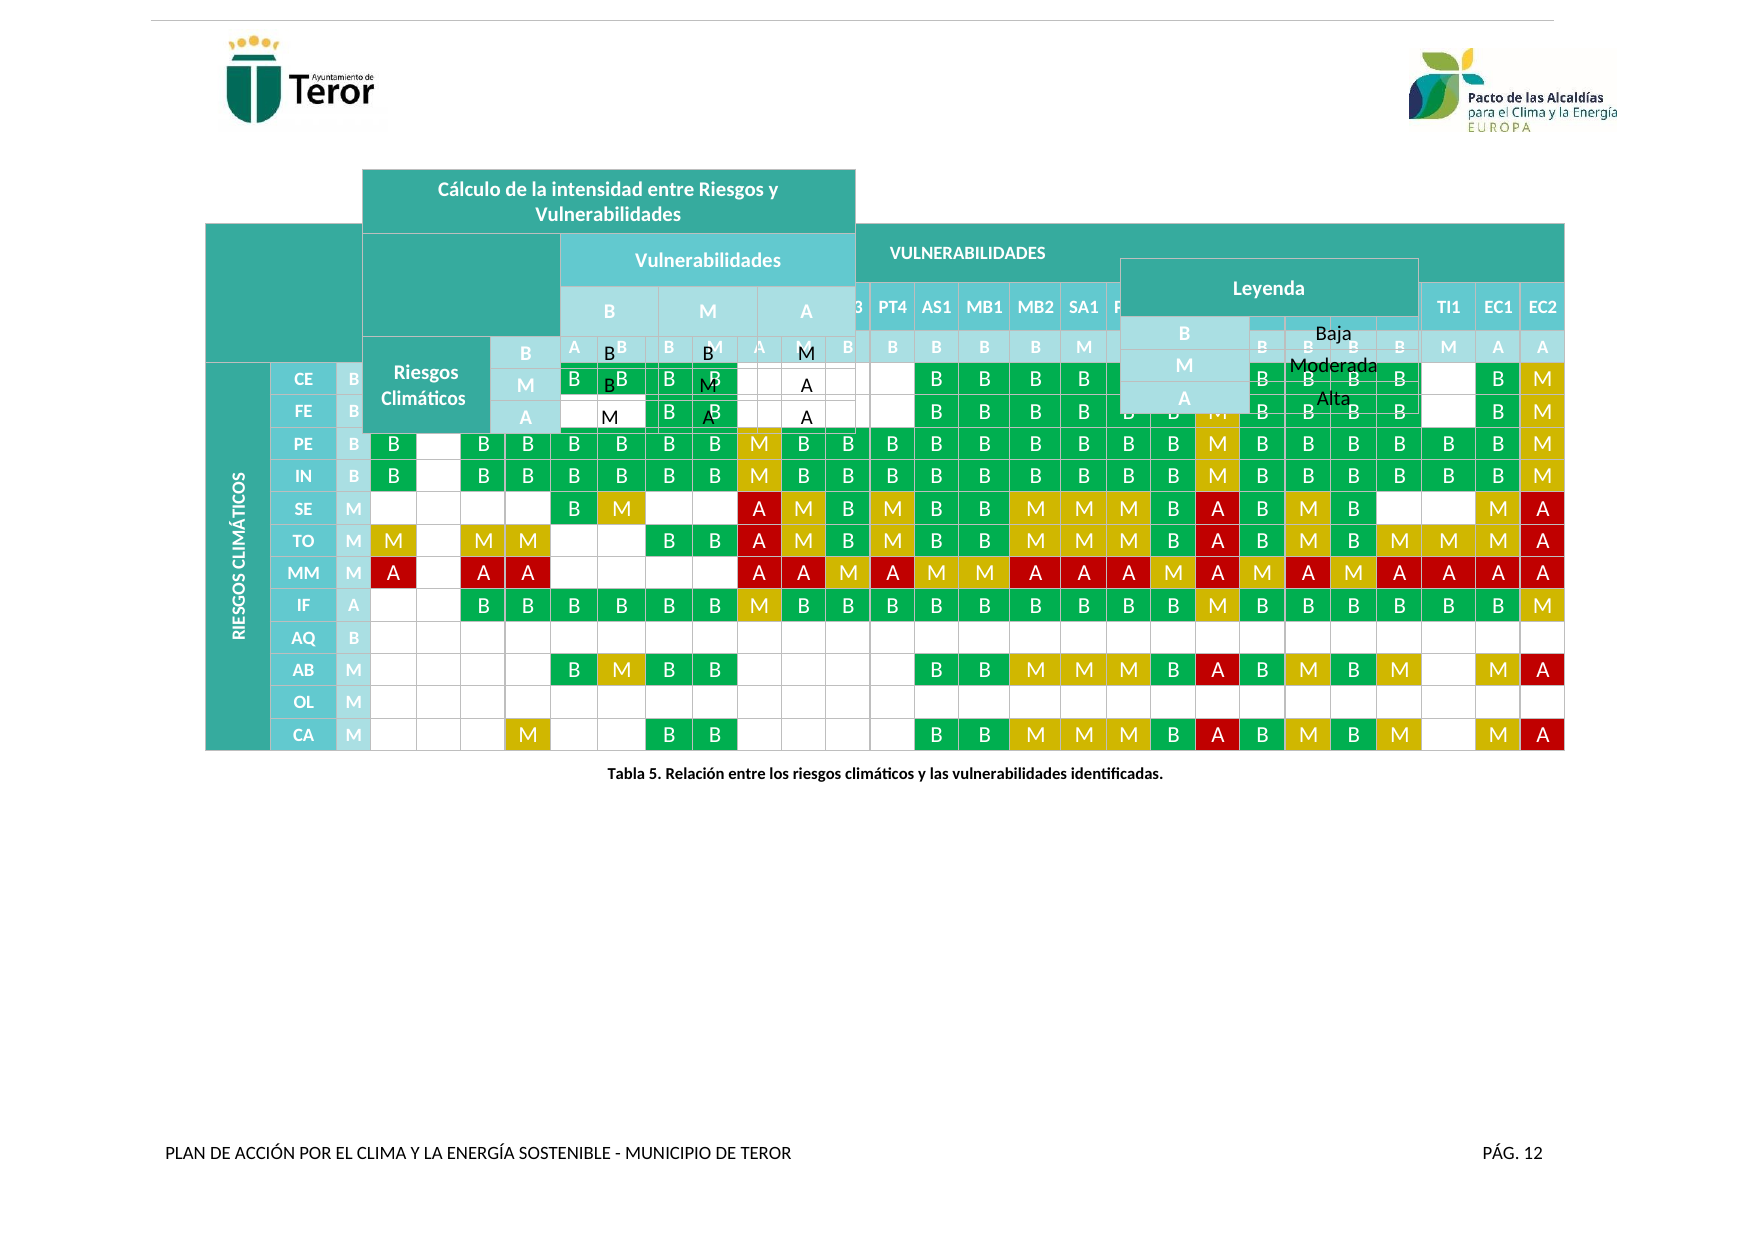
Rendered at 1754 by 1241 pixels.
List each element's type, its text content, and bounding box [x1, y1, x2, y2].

table_cell [959, 686, 1009, 718]
table_cell [1010, 622, 1060, 653]
table_cell B [1250, 382, 1284, 394]
table_cell B [1422, 428, 1475, 459]
table_cell [1422, 686, 1475, 718]
table_cell MB1 [959, 283, 1009, 330]
table_cell EU1 [1377, 317, 1418, 330]
table_cell B [1240, 428, 1284, 459]
table_cell B [871, 331, 914, 362]
table_cell B [1010, 395, 1060, 427]
table_cell M [1377, 525, 1421, 556]
table_cell [1476, 686, 1519, 718]
table_cell B [1476, 589, 1519, 621]
table_cell [871, 395, 914, 427]
table_cell B [693, 434, 737, 459]
table_cell B [1286, 414, 1330, 427]
table_cell B [915, 395, 958, 427]
table_cell B [959, 428, 1009, 459]
table_cell [856, 331, 869, 362]
table_cell M [337, 719, 370, 750]
table_cell B [1240, 719, 1284, 750]
table_cell B [1377, 363, 1418, 381]
table_cell [826, 363, 855, 368]
table_cell B [1240, 414, 1284, 427]
table_cell [417, 622, 460, 653]
table_cell [1151, 686, 1195, 718]
table_cell B [915, 589, 958, 621]
table_cell B [337, 622, 370, 653]
text Tabla 5. Relación entre los riesgos climáticos y las vulnerabilidades identificadas. [607, 763, 1627, 784]
table_cell B [506, 434, 550, 459]
table_cell M [1476, 492, 1519, 524]
table_cell [551, 557, 597, 588]
table_cell B [693, 719, 737, 750]
table_cell EC2 [1521, 283, 1564, 330]
table_cell [371, 654, 416, 685]
table_cell M [1061, 525, 1106, 556]
table_cell [1422, 654, 1475, 685]
table_cell B [1476, 395, 1519, 427]
table_cell PE [271, 428, 336, 459]
table_cell B [915, 719, 958, 750]
table_cell B [551, 589, 597, 621]
table_cell A [738, 557, 781, 588]
table_cell [1286, 686, 1330, 718]
table_cell B [1331, 414, 1376, 427]
text M [659, 372, 757, 397]
table_cell M [1286, 525, 1330, 556]
table_cell M [1196, 428, 1239, 459]
table_cell AB [271, 654, 336, 685]
table_cell B [1151, 654, 1195, 685]
table_cell B [1377, 395, 1421, 427]
table_cell [461, 654, 504, 685]
table_cell B [1422, 589, 1475, 621]
table_cell M [1240, 557, 1284, 588]
table_cell [1422, 719, 1475, 750]
table_cell M [1061, 331, 1106, 362]
table_cell [1061, 686, 1106, 718]
table_cell M [1196, 414, 1239, 427]
table_cell B [826, 492, 869, 524]
table_cell [551, 686, 597, 718]
table_cell B [1010, 331, 1060, 362]
table_cell M [1476, 654, 1519, 685]
table_cell SE [271, 492, 336, 524]
table_cell IN [271, 460, 336, 491]
table_cell B [826, 525, 869, 556]
table_cell [915, 686, 958, 718]
table_cell B [959, 589, 1009, 621]
table_cell B [915, 492, 958, 524]
table_cell M [1521, 460, 1564, 491]
picture [1409, 48, 1617, 132]
table_cell B [1151, 525, 1195, 556]
table_cell A [1107, 331, 1120, 362]
table_cell B [1377, 382, 1418, 394]
table_cell B [337, 395, 362, 427]
table_cell A [738, 492, 781, 524]
table_cell M [598, 654, 645, 685]
table_cell M [782, 525, 825, 556]
table_cell B [1107, 428, 1150, 459]
table_cell B [337, 363, 362, 394]
text M [561, 404, 658, 430]
text Baja [1287, 320, 1380, 346]
table_cell M [1061, 719, 1106, 750]
table_cell A [1521, 654, 1564, 685]
table_cell B [1476, 363, 1519, 394]
table_cell B [1476, 428, 1519, 459]
table_cell A [1422, 557, 1475, 588]
table_cell [871, 719, 914, 750]
table_cell B [551, 654, 597, 685]
table_cell B [1331, 428, 1376, 459]
table_cell B [871, 589, 914, 621]
table_cell B [646, 525, 692, 556]
table_cell B [371, 434, 416, 459]
table_cell B [1331, 589, 1376, 621]
table_cell M [1377, 719, 1421, 750]
table_cell B [959, 395, 1009, 427]
table_cell B [959, 492, 1009, 524]
table_cell M [1010, 654, 1060, 685]
table_cell M [738, 460, 781, 491]
table_cell OL [271, 686, 336, 718]
table_cell A [1521, 331, 1564, 362]
table_cell B [959, 331, 1009, 362]
text Riesgos Climáticos [381, 359, 490, 410]
table_cell [371, 492, 416, 524]
table_cell B [1061, 363, 1106, 394]
table_cell B [646, 654, 692, 685]
text A [659, 404, 757, 430]
table_cell [782, 622, 825, 653]
text M [1175, 353, 1248, 378]
table_cell B [1331, 492, 1376, 524]
table_cell B [1240, 589, 1284, 621]
text A [758, 299, 854, 324]
table_header VULNERABILIDADES [856, 224, 1564, 282]
table_cell RIESGOS CLIMÁTICOS [206, 363, 270, 750]
table_cell B [1240, 525, 1284, 556]
table_cell A [1107, 557, 1150, 588]
table_cell A [782, 557, 825, 588]
table_cell B [598, 460, 645, 491]
table_cell FE [271, 395, 336, 427]
table_cell M [1286, 719, 1330, 750]
table_cell B [959, 460, 1009, 491]
table_cell B [1476, 460, 1519, 491]
table_cell [598, 557, 645, 588]
table_cell [1377, 492, 1421, 524]
table_cell B [1377, 460, 1421, 491]
table_cell [461, 686, 504, 718]
table_cell [551, 525, 597, 556]
text M [659, 299, 757, 324]
table_cell M [1286, 492, 1330, 524]
table_cell PC1 [1107, 283, 1120, 330]
table_cell [1240, 686, 1284, 718]
text A [491, 404, 560, 430]
table_cell B [693, 460, 737, 491]
table_cell B [1377, 589, 1421, 621]
table_cell B [1010, 460, 1060, 491]
table_cell [693, 492, 737, 524]
text B [659, 340, 757, 365]
table_cell M [337, 557, 370, 588]
table_cell CE [271, 363, 336, 394]
table_cell [598, 686, 645, 718]
table_cell A [738, 525, 781, 556]
table_cell [371, 589, 416, 621]
table_cell M [506, 525, 550, 556]
table_cell M [1010, 525, 1060, 556]
table_cell B [1151, 428, 1195, 459]
table_cell [417, 654, 460, 685]
table_cell B [646, 434, 692, 459]
table_cell B [959, 525, 1009, 556]
table_cell [1422, 395, 1475, 427]
table_cell B [371, 460, 416, 491]
table_cell PT3 [856, 283, 869, 330]
table_cell TI1 [1422, 283, 1475, 330]
table_cell M [1151, 557, 1195, 588]
table_cell M [826, 557, 869, 588]
table_cell B [646, 719, 692, 750]
table_cell [1377, 622, 1421, 653]
table_cell [738, 622, 781, 653]
table_cell M [1521, 363, 1564, 394]
table_header [206, 224, 362, 362]
table_cell B [461, 589, 504, 621]
table_cell B [1240, 492, 1284, 524]
table_cell M [1010, 719, 1060, 750]
table_cell B [826, 589, 869, 621]
table_cell M [1107, 719, 1150, 750]
table_cell [1286, 622, 1330, 653]
table_cell B [1286, 331, 1304, 349]
text M [758, 340, 854, 365]
table_cell B [1151, 719, 1195, 750]
text B [561, 299, 658, 324]
table_cell A [1061, 557, 1106, 588]
table_cell [871, 686, 914, 718]
table_cell M [461, 525, 504, 556]
table_cell MM [271, 557, 336, 588]
table_cell B [1061, 589, 1106, 621]
table_cell M [1196, 589, 1239, 621]
table_cell [598, 719, 645, 750]
table_cell A [1521, 719, 1564, 750]
table_cell A [371, 557, 416, 588]
table_cell M [337, 525, 370, 556]
table_cell [646, 686, 692, 718]
table_cell M [1331, 557, 1376, 588]
table_cell B [1286, 460, 1330, 491]
table_cell A [1521, 492, 1564, 524]
table_cell B [1107, 395, 1150, 427]
table_cell B [1151, 492, 1195, 524]
table_cell [782, 654, 825, 685]
table_cell B [1286, 382, 1304, 394]
table_cell B [1331, 460, 1376, 491]
table_cell [738, 719, 781, 750]
table_cell A [1196, 654, 1239, 685]
table_cell M [738, 434, 781, 459]
table_cell B [959, 363, 1009, 394]
table_cell A [1377, 557, 1421, 588]
table_cell [1521, 686, 1564, 718]
table_cell EC1 [1476, 283, 1519, 330]
table_cell M [1521, 395, 1564, 427]
table_cell B [1010, 428, 1060, 459]
table_cell [856, 363, 869, 394]
text Moderada [1287, 353, 1380, 378]
table_cell B [915, 460, 958, 491]
table_cell M [959, 557, 1009, 588]
table_cell B [1240, 654, 1284, 685]
table_cell [417, 557, 460, 588]
table_cell B [782, 460, 825, 491]
table_cell B [871, 428, 914, 459]
table_cell A [337, 589, 370, 621]
table_cell A [1196, 557, 1239, 588]
table_cell B [1010, 363, 1060, 394]
table_cell AQ [271, 622, 336, 653]
table_cell B [1286, 350, 1304, 362]
table_cell B [1331, 525, 1376, 556]
table_cell [738, 686, 781, 718]
table_cell [506, 622, 550, 653]
table_cell PT4 [871, 283, 914, 330]
table_cell [782, 719, 825, 750]
table_cell A [1476, 557, 1519, 588]
table_cell A [1196, 719, 1239, 750]
table_cell [1107, 686, 1150, 718]
text Alta [1287, 385, 1380, 410]
table_cell [1377, 686, 1421, 718]
table_cell [826, 686, 869, 718]
table_cell B [1107, 589, 1150, 621]
table_cell B [1331, 719, 1376, 750]
table_cell B [1286, 589, 1330, 621]
table_cell B [1151, 589, 1195, 621]
table_cell B [1240, 460, 1284, 491]
table_cell [646, 557, 692, 588]
table_cell [417, 525, 460, 556]
table_cell B [1061, 395, 1106, 427]
table_cell [1422, 363, 1475, 394]
table_cell M [871, 525, 914, 556]
table_cell [371, 622, 416, 653]
table_cell B [782, 589, 825, 621]
table_cell B [1377, 428, 1421, 459]
table_cell B [337, 428, 370, 459]
table_cell [417, 719, 460, 750]
table_cell M [1010, 492, 1060, 524]
table_cell [1196, 622, 1239, 653]
table_cell B [959, 654, 1009, 685]
table_cell B [551, 492, 597, 524]
table_cell [959, 622, 1009, 653]
table_cell M [1061, 492, 1106, 524]
table_cell MB2 [1010, 283, 1060, 330]
table_cell B [915, 331, 958, 362]
table_cell B [1250, 350, 1284, 362]
table_cell [693, 686, 737, 718]
table_cell B [337, 460, 370, 491]
table_cell M [506, 719, 550, 750]
table_cell M [1422, 331, 1475, 362]
table_cell B [598, 434, 645, 459]
table_cell [856, 395, 869, 427]
table_cell [693, 557, 737, 588]
table_cell M [1107, 654, 1150, 685]
table_cell [871, 363, 914, 394]
table_cell B [826, 460, 869, 491]
table_cell M [1377, 654, 1421, 685]
table_cell B [1422, 460, 1475, 491]
table_cell A [506, 557, 550, 588]
table_cell [598, 622, 645, 653]
table_cell [417, 589, 460, 621]
table_cell [506, 654, 550, 685]
table_cell A [461, 557, 504, 588]
table_cell [693, 622, 737, 653]
table_cell B [915, 428, 958, 459]
table_cell B [915, 363, 958, 394]
table_cell [506, 686, 550, 718]
table_cell TU1 [1250, 317, 1284, 330]
table_cell CA [271, 719, 336, 750]
text A [758, 404, 855, 430]
table_cell AS1 [915, 283, 958, 330]
table_cell B [693, 589, 737, 621]
text B [561, 372, 658, 397]
table_cell SA1 [1061, 283, 1106, 330]
table_cell M [1476, 525, 1519, 556]
table_cell B [506, 460, 550, 491]
picture [217, 29, 388, 132]
table_cell [646, 622, 692, 653]
table_cell [1476, 622, 1519, 653]
table_cell B [915, 525, 958, 556]
table_cell M [1521, 589, 1564, 621]
text A [1178, 385, 1248, 410]
table_cell M [337, 686, 370, 718]
table_cell M [1196, 460, 1239, 491]
table_cell [871, 622, 914, 653]
table_cell M [1476, 719, 1519, 750]
table_cell [826, 654, 869, 685]
table_cell [738, 654, 781, 685]
table_cell [1061, 622, 1106, 653]
text M [491, 372, 560, 397]
table_cell M [1061, 654, 1106, 685]
table_cell [461, 622, 504, 653]
table_cell M [337, 654, 370, 685]
table_cell B [551, 434, 597, 459]
table_cell B [1010, 589, 1060, 621]
table_cell B [461, 460, 504, 491]
text Vulnerabilidades [635, 247, 855, 273]
table_cell B [1286, 363, 1304, 381]
table_cell [1422, 492, 1475, 524]
table_cell M [1521, 428, 1564, 459]
table_cell [1331, 686, 1376, 718]
table_cell [551, 719, 597, 750]
table_cell B [1151, 414, 1195, 427]
table_cell A [1196, 492, 1239, 524]
table_cell TU2 [1286, 317, 1330, 330]
table_cell A [871, 557, 914, 588]
table_cell [371, 719, 416, 750]
text B [1179, 320, 1248, 346]
table_cell A [1196, 525, 1239, 556]
table_cell [826, 622, 869, 653]
table_cell [417, 434, 460, 459]
table_cell IF [271, 589, 336, 621]
table_cell B [551, 460, 597, 491]
table_cell B [506, 589, 550, 621]
table_cell [1010, 686, 1060, 718]
table_cell A [1286, 557, 1330, 588]
table_cell B [1250, 331, 1284, 349]
text A [758, 372, 855, 397]
table_cell M [337, 492, 370, 524]
table_cell M [1107, 525, 1150, 556]
table_cell [1521, 622, 1564, 653]
table_cell B [826, 337, 855, 362]
table_cell [417, 460, 460, 491]
table_cell B [826, 428, 869, 459]
table_cell M [1286, 654, 1330, 685]
table_cell B [1250, 395, 1284, 413]
table_cell [461, 719, 504, 750]
table_cell B [1061, 428, 1106, 459]
table_cell M [371, 525, 416, 556]
table_cell [551, 622, 597, 653]
table_cell M [871, 492, 914, 524]
table_cell [871, 654, 914, 685]
table_cell A [1521, 525, 1564, 556]
table_cell B [1377, 350, 1418, 362]
table_cell A [1476, 331, 1519, 362]
table_cell B [1377, 331, 1418, 349]
table_cell M [598, 492, 645, 524]
table_cell [598, 525, 645, 556]
table_cell [915, 622, 958, 653]
text Leyenda [1231, 275, 1307, 300]
text Cálculo de la intensidad entre Riesgos y Vulnerabilidades [438, 176, 855, 227]
table_cell [782, 686, 825, 718]
table_cell B [1107, 460, 1150, 491]
table_cell [417, 492, 460, 524]
table_cell [417, 686, 460, 718]
table_cell TO [271, 525, 336, 556]
table_cell B [461, 434, 504, 459]
table_cell B [1331, 654, 1376, 685]
table_cell [1151, 622, 1195, 653]
table_cell B [871, 460, 914, 491]
table_cell B [693, 654, 737, 685]
table_cell M [1422, 525, 1475, 556]
table_cell M [782, 492, 825, 524]
table_cell B [646, 589, 692, 621]
table_cell [506, 492, 550, 524]
text B [561, 340, 658, 365]
table_cell B [1286, 428, 1330, 459]
table_cell [461, 492, 504, 524]
table_cell B [1107, 363, 1120, 394]
table_cell [371, 686, 416, 718]
table_cell [646, 492, 692, 524]
table_cell B [959, 719, 1009, 750]
table_cell [1331, 622, 1376, 653]
table_cell M [738, 589, 781, 621]
table_cell B [693, 525, 737, 556]
table_cell M [915, 557, 958, 588]
table_cell B [1250, 363, 1284, 381]
table_cell B [782, 434, 825, 459]
table_cell [1107, 622, 1150, 653]
table_cell B [598, 589, 645, 621]
table_cell [1240, 622, 1284, 653]
table_cell [1422, 622, 1475, 653]
table_cell M [1107, 492, 1150, 524]
table_cell [826, 719, 869, 750]
table_cell B [1151, 460, 1195, 491]
table_cell B [915, 654, 958, 685]
table_cell A [1521, 557, 1564, 588]
table_cell B [646, 460, 692, 491]
table_cell B [1286, 395, 1304, 413]
table_cell A [1010, 557, 1060, 588]
table_cell [1196, 686, 1239, 718]
table_cell B [1061, 460, 1106, 491]
text B [491, 340, 560, 365]
